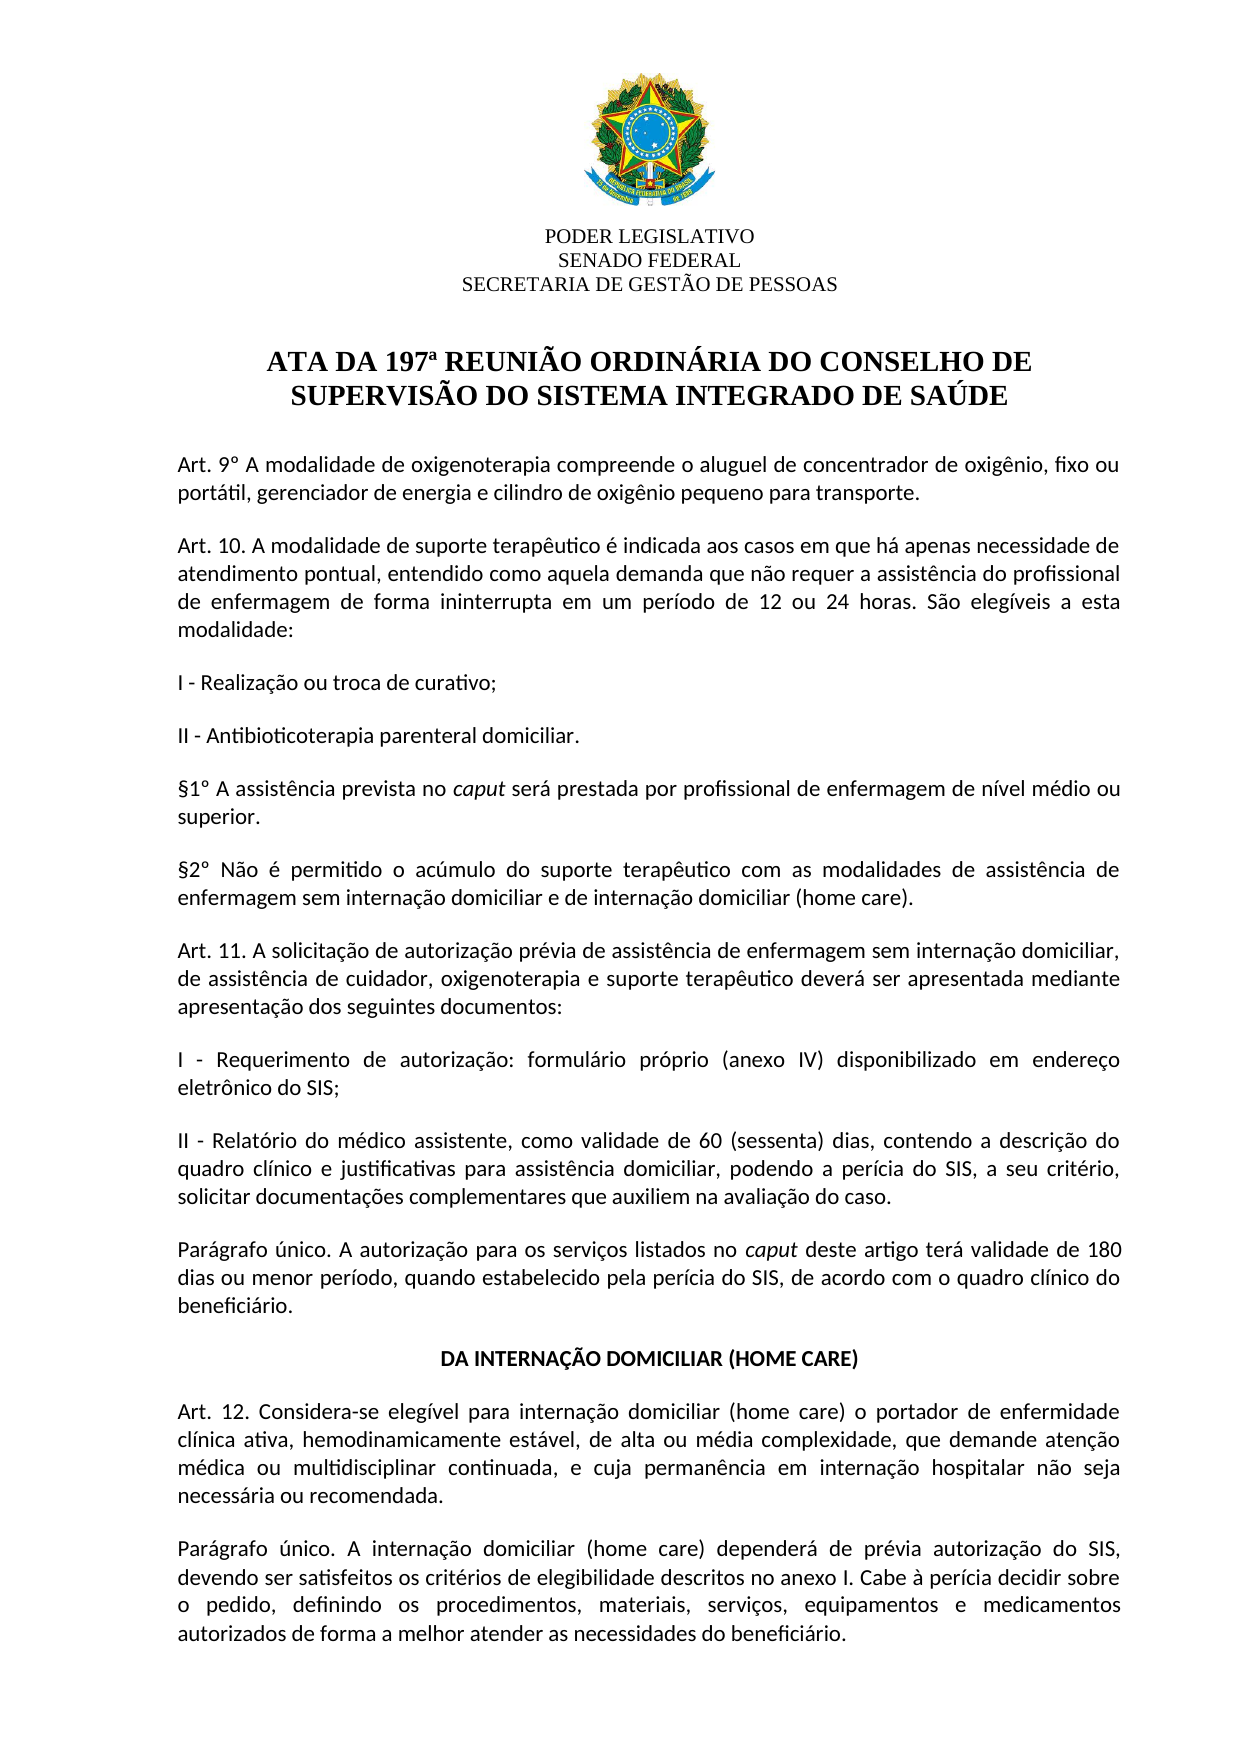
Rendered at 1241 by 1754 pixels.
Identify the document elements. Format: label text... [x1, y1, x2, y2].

text Parágrafo único. A internação domiciliar (home care) dependerá de prévia autorização do SIS, devendo ser satisfeitos os critérios de elegibilidade descritos no anexo I. Cabe à perícia decidir sobre o pedido, definindo os procedimentos, materiais, serviços, equipamentos e medicamentos autorizados de forma a melhor atender as necessidades do beneficiário. [177, 1534, 1122, 1647]
text Parágrafo único. A autorização para os serviços listados no caput deste artigo terá validade de 180 dias ou menor período, quando estabelecido pela perícia do SIS, de acordo com o quadro clínico do beneficiário. [177, 1235, 1122, 1319]
text §1º A assistência prevista no caput será prestada por profissional de enfermagem de nível médio ou superior. [177, 774, 1122, 830]
text I - Requerimento de autorização: formulário próprio (anexo IV) disponibilizado em endereço eletrônico do SIS; [177, 1045, 1122, 1101]
text II - Antibioticoterapia parenteral domiciliar. [177, 721, 1122, 749]
text Art. 12. Considera-se elegível para internação domiciliar (home care) o portador de enfermidade clínica ativa, hemodinamicamente estável, de alta ou média complexidade, que demande atenção médica ou multidisciplinar continuada, e cuja permanência em internação hospitalar não seja necessária ou recomendada. [177, 1397, 1122, 1509]
text Art. 10. A modalidade de suporte terapêutico é indicada aos casos em que há apenas necessidade de atendimento pontual, entendido como aquela demanda que não requer a assistência do profissional de enfermagem de forma ininterrupta em um período de 12 ou 24 horas. São elegíveis a esta modalidade: [177, 531, 1122, 643]
text DA INTERNAÇÃO DOMICILIAR (HOME CARE) [177, 1344, 1122, 1372]
text §2º Não é permitido o acúmulo do suporte terapêutico com as modalidades de assistência de enfermagem sem internação domiciliar e de internação domiciliar (home care). [177, 855, 1122, 911]
text I - Realização ou troca de curativo; [177, 668, 1122, 696]
text Art. 11. A solicitação de autorização prévia de assistência de enfermagem sem internação domiciliar, de assistência de cuidador, oxigenoterapia e suporte terapêutico deverá ser apresentada mediante apresentação dos seguintes documentos: [177, 936, 1122, 1020]
text Art. 9º A modalidade de oxigenoterapia compreende o aluguel de concentrador de oxigênio, fixo ou portátil, gerenciador de energia e cilindro de oxigênio pequeno para transporte. [177, 450, 1122, 506]
text II - Relatório do médico assistente, como validade de 60 (sessenta) dias, contendo a descrição do quadro clínico e justificativas para assistência domiciliar, podendo a perícia do SIS, a seu critério, solicitar documentações complementares que auxiliem na avaliação do caso. [177, 1126, 1122, 1210]
